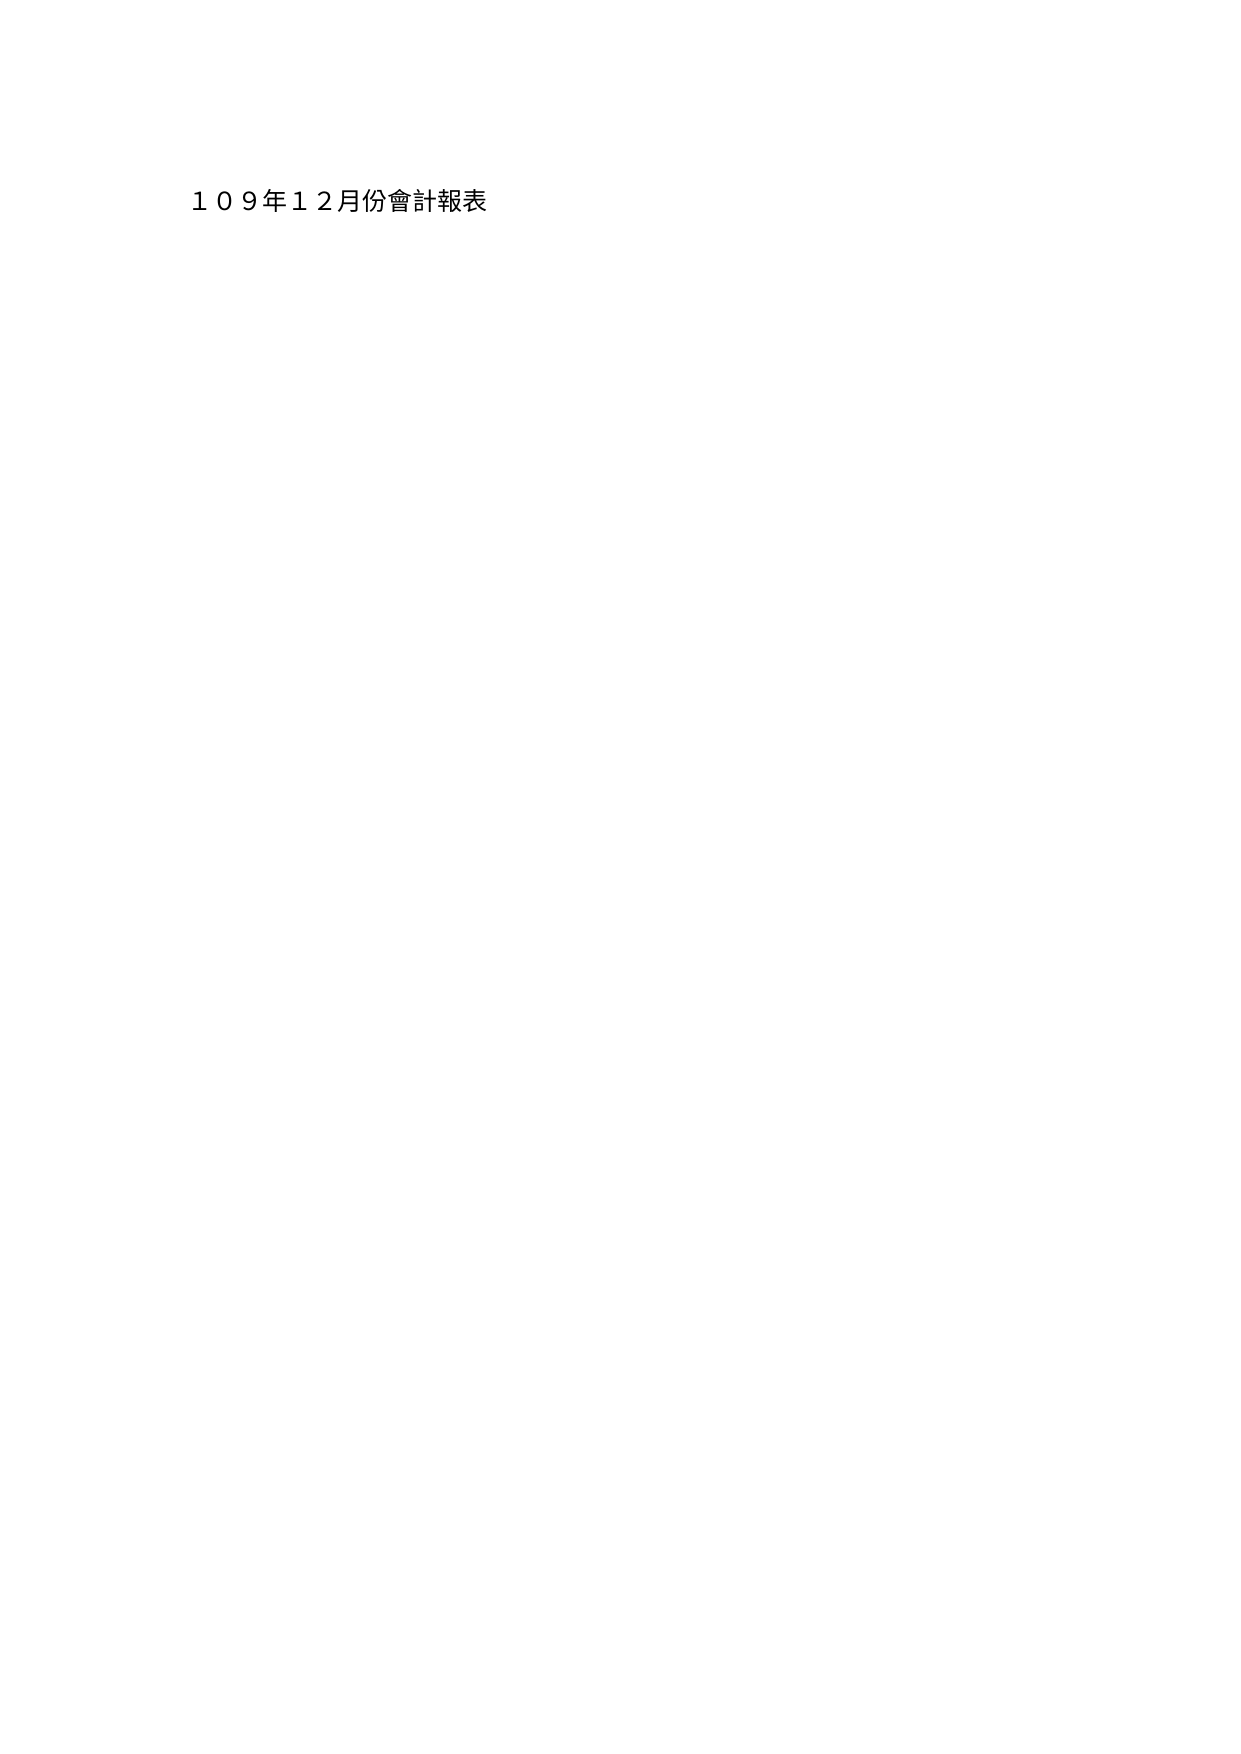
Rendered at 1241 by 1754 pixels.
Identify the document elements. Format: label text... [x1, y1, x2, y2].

text １０９年１２月份會計報表 [187, 158, 1053, 221]
